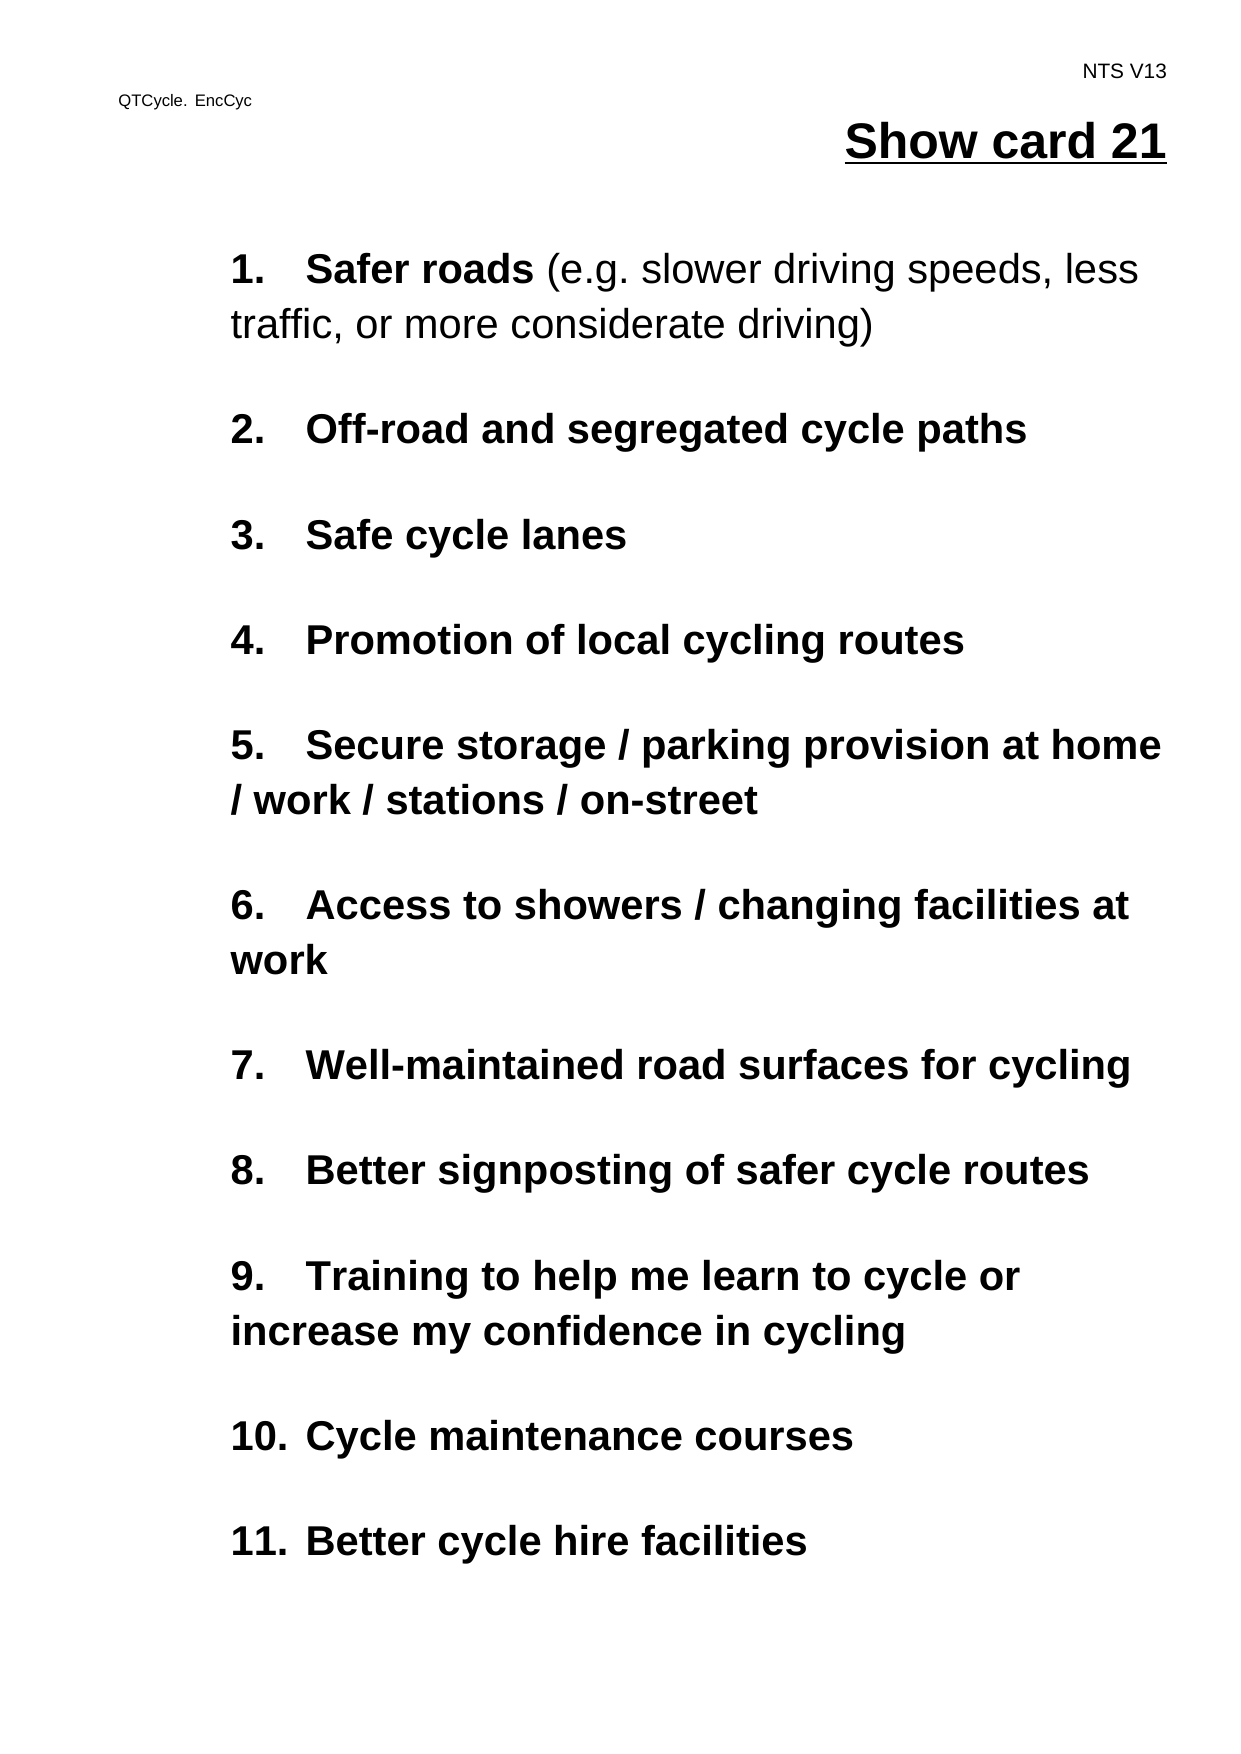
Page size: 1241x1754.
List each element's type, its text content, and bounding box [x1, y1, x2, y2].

list Well-maintained road surfaces for cycling [230, 1041, 1167, 1088]
list Off-road and segregated cycle paths [230, 405, 1167, 453]
list Training to help me learn to cycle or increase my confidence in cycling [230, 1251, 1167, 1354]
list Better cycle hire facilities [230, 1516, 1167, 1564]
list Promotion of local cycling routes [230, 615, 1167, 663]
list Better signposting of safer cycle routes [230, 1146, 1167, 1194]
list Safer roads (e.g. slower driving speeds, less traffic, or more considerate driving) [230, 245, 1167, 348]
list Cycle maintenance courses [230, 1411, 1167, 1459]
list Access to showers / changing facilities at work [230, 880, 1167, 983]
list Secure storage / parking provision at home / work / stations / on-street [230, 720, 1167, 823]
list Safe cycle lanes [230, 510, 1167, 558]
text QTCycle. EncCyc [118, 83, 1167, 112]
subtitle Show card 21 [118, 112, 1167, 169]
